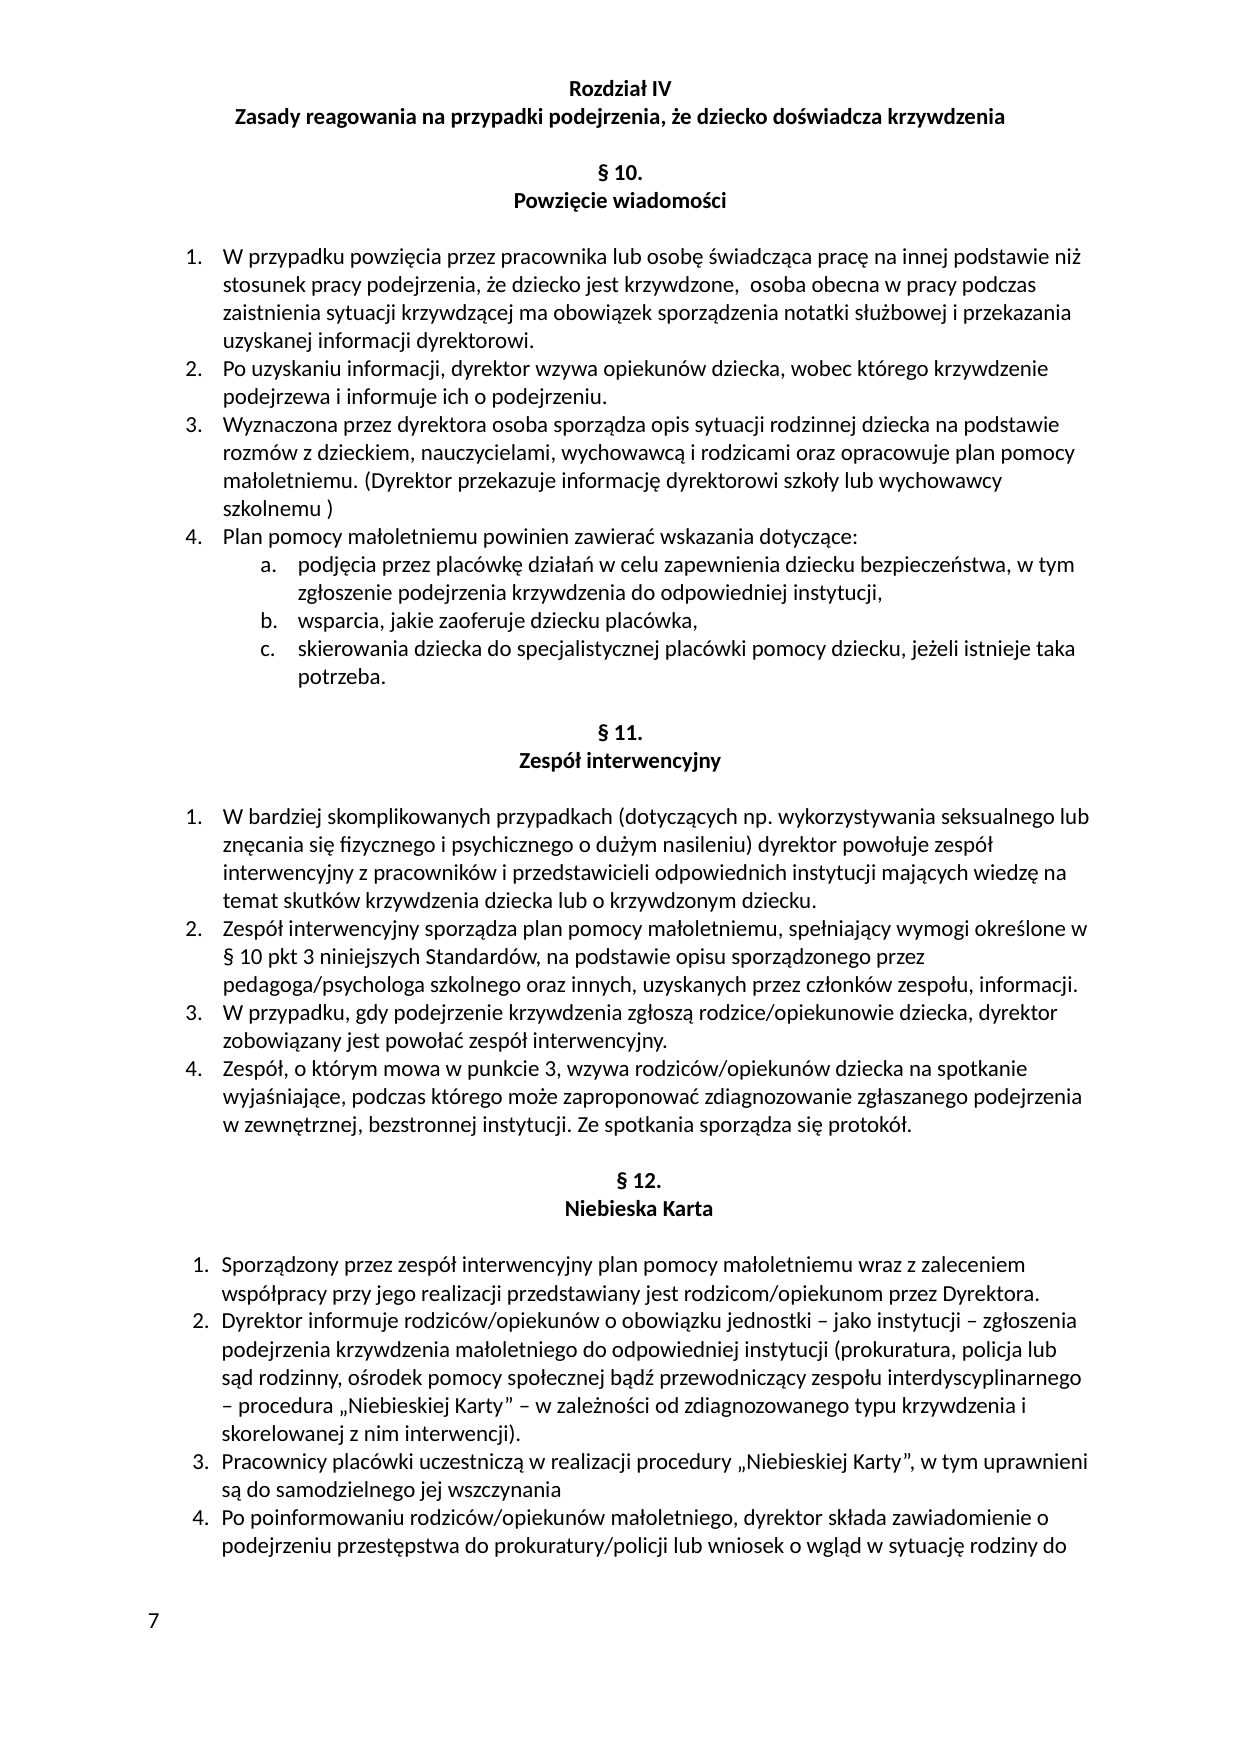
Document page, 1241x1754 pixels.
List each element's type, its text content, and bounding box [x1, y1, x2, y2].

text Powzięcie wiadomości [148, 186, 1093, 214]
list skierowania dziecka do specjalistycznej placówki pomocy dziecku, jeżeli istnieje taka potrzeba. [260, 634, 1093, 690]
text Zespół interwencyjny [148, 746, 1093, 774]
list Dyrektor informuje rodziców/opiekunów o obowiązku jednostki – jako instytucji – zgłoszenia podejrzenia krzywdzenia małoletniego do odpowiedniej instytucji (prokuratura, policja lub sąd rodzinny, ośrodek pomocy społecznej bądź przewodniczący zespołu interdyscyplinarnego – procedura „Niebieskiej Karty” – w zależności od zdiagnozowanego typu krzywdzenia i skorelowanej z nim interwencji). [192, 1307, 1093, 1447]
list Zespół, o którym mowa w punkcie 3, wzywa rodziców/opiekunów dziecka na spotkanie wyjaśniające, podczas którego może zaproponować zdiagnozowanie zgłaszanego podejrzenia w zewnętrznej, bezstronnej instytucji. Ze spotkania sporządza się protokół. [185, 1054, 1093, 1138]
text Niebieska Karta [185, 1194, 1093, 1223]
text § 12. [185, 1167, 1093, 1194]
list Po poinformowaniu rodziców/opiekunów małoletniego, dyrektor składa zawiadomienie o podejrzeniu przestępstwa do prokuratury/policji lub wniosek o wgląd w sytuację rodziny do [192, 1503, 1093, 1559]
text Zasady reagowania na przypadki podejrzenia, że dziecko doświadcza krzywdzenia [148, 102, 1093, 130]
list Pracownicy placówki uczestniczą w realizacji procedury „Niebieskiej Karty”, w tym uprawnieni są do samodzielnego jej wszczynania [192, 1447, 1093, 1503]
list podjęcia przez placówkę działań w celu zapewnienia dziecku bezpieczeństwa, w tym zgłoszenie podejrzenia krzywdzenia do odpowiedniej instytucji, [260, 550, 1093, 606]
text § 10. [148, 158, 1093, 186]
list W przypadku, gdy podejrzenie krzywdzenia zgłoszą rodzice/opiekunowie dziecka, dyrektor zobowiązany jest powołać zespół interwencyjny. [185, 998, 1093, 1054]
list wsparcia, jakie zaoferuje dziecku placówka, [260, 606, 1093, 634]
list Sporządzony przez zespół interwencyjny plan pomocy małoletniemu wraz z zaleceniem współpracy przy jego realizacji przedstawiany jest rodzicom/opiekunom przez Dyrektora. [192, 1251, 1093, 1307]
list Plan pomocy małoletniemu powinien zawierać wskazania dotyczące: [185, 522, 1093, 550]
list Wyznaczona przez dyrektora osoba sporządza opis sytuacji rodzinnej dziecka na podstawie rozmów z dzieckiem, nauczycielami, wychowawcą i rodzicami oraz opracowuje plan pomocy małoletniemu. (Dyrektor przekazuje informację dyrektorowi szkoły lub wychowawcy szkolnemu ) [185, 410, 1093, 522]
list Po uzyskaniu informacji, dyrektor wzywa opiekunów dziecka, wobec którego krzywdzenie podejrzewa i informuje ich o podejrzeniu. [185, 354, 1093, 410]
list W przypadku powzięcia przez pracownika lub osobę świadcząca pracę na innej podstawie niż stosunek pracy podejrzenia, że dziecko jest krzywdzone, osoba obecna w pracy podczas zaistnienia sytuacji krzywdzącej ma obowiązek sporządzenia notatki służbowej i przekazania uzyskanej informacji dyrektorowi. [185, 242, 1093, 354]
text Rozdział IV [148, 74, 1093, 102]
list W bardziej skomplikowanych przypadkach (dotyczących np. wykorzystywania seksualnego lub znęcania się fizycznego i psychicznego o dużym nasileniu) dyrektor powołuje zespół interwencyjny z pracowników i przedstawicieli odpowiednich instytucji mających wiedzę na temat skutków krzywdzenia dziecka lub o krzywdzonym dziecku. [185, 802, 1093, 914]
list Zespół interwencyjny sporządza plan pomocy małoletniemu, spełniający wymogi określone w § 10 pkt 3 niniejszych Standardów, na podstawie opisu sporządzonego przez pedagoga/psychologa szkolnego oraz innych, uzyskanych przez członków zespołu, informacji. [185, 914, 1093, 998]
text § 11. [148, 718, 1093, 746]
